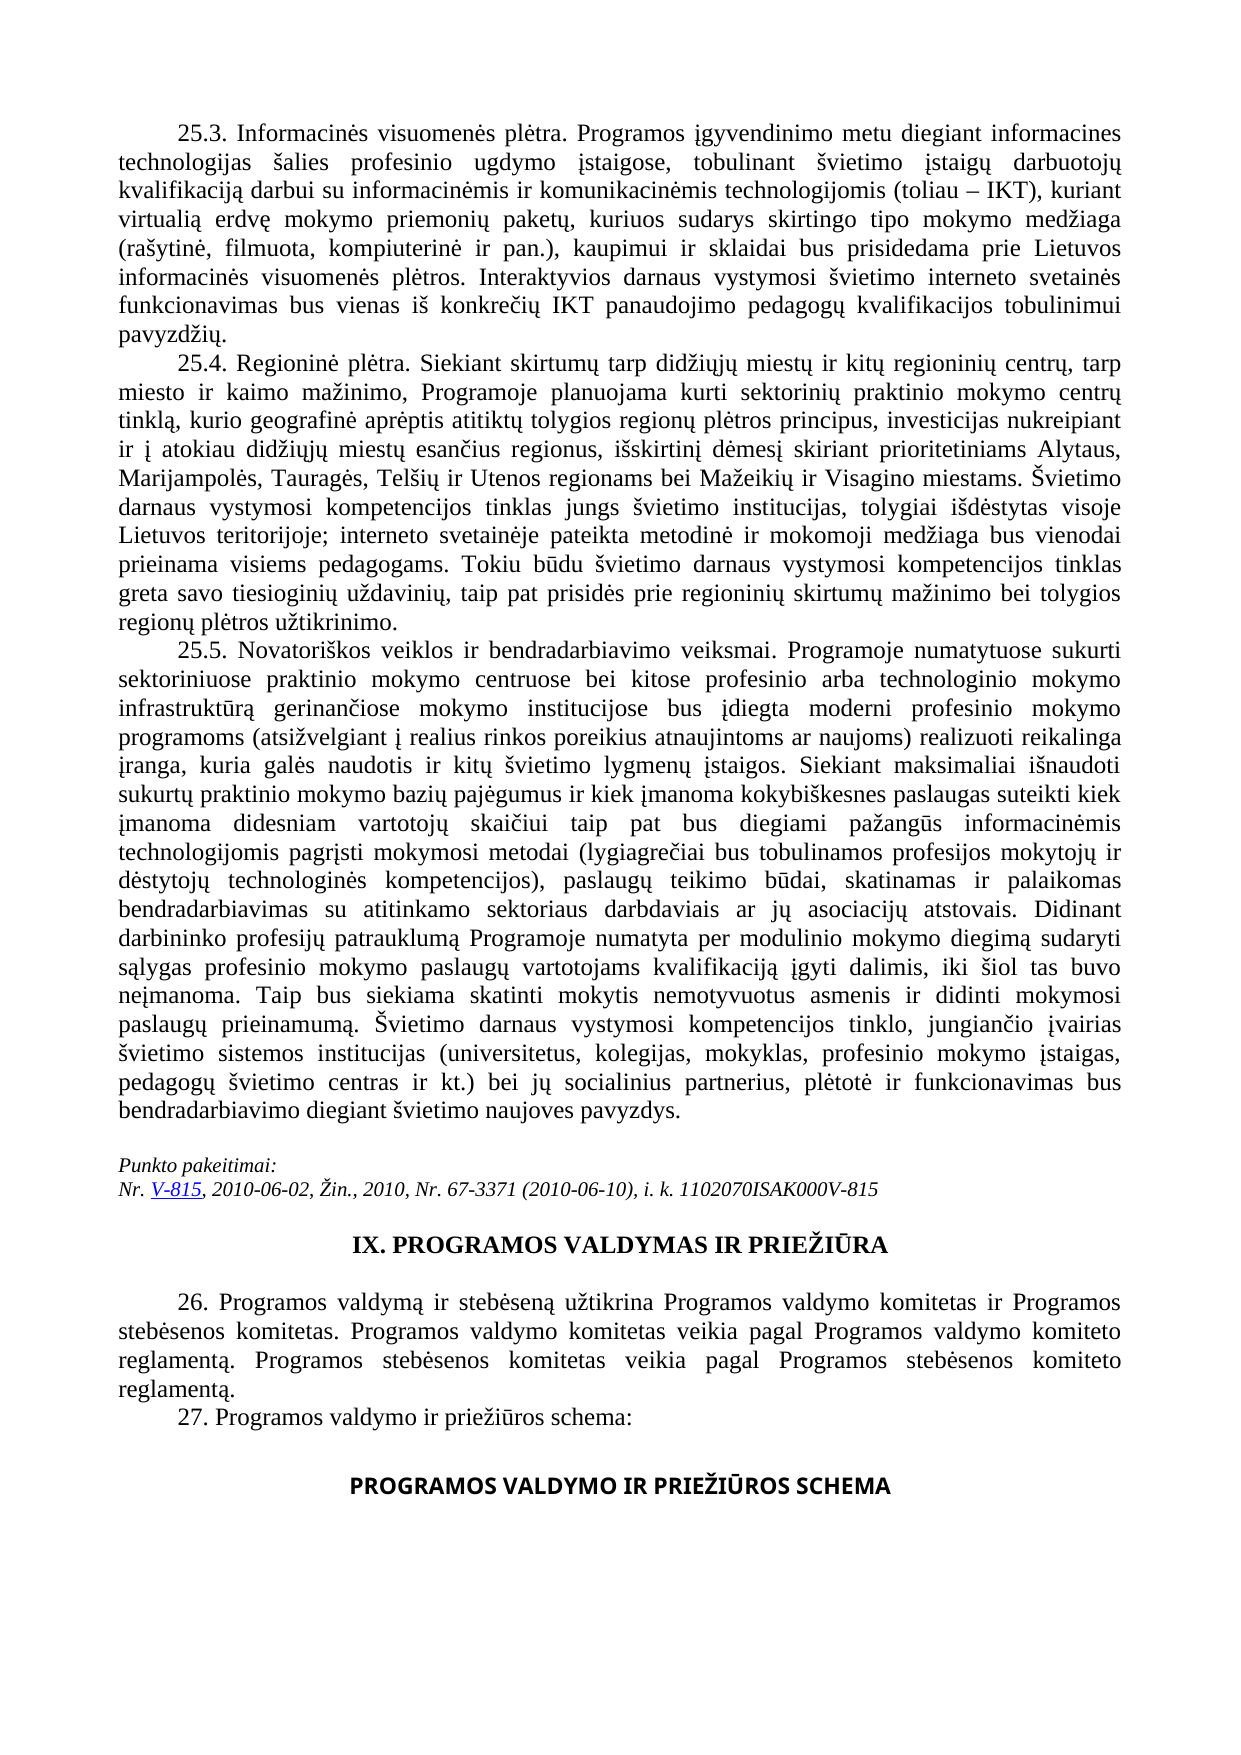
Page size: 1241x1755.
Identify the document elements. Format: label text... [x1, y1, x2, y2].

text 26. Programos valdymą ir stebėseną užtikrina Programos valdymo komitetas ir Programos stebėsenos komitetas. Programos valdymo komitetas veikia pagal Programos valdymo komiteto reglamentą. Programos stebėsenos komitetas veikia pagal Programos stebėsenos komiteto reglamentą. [118, 1287, 1122, 1402]
text 25.4. Regioninė plėtra. Siekiant skirtumų tarp didžiųjų miestų ir kitų regioninių centrų, tarp miesto ir kaimo mažinimo, Programoje planuojama kurti sektorinių praktinio mokymo centrų tinklą, kurio geografinė aprėptis atitiktų tolygios regionų plėtros principus, investicijas nukreipiant ir į atokiau didžiųjų miestų esančius regionus, išskirtinį dėmesį skiriant prioritetiniams Alytaus, Marijampolės, Tauragės, Telšių ir Utenos regionams bei Mažeikių ir Visagino miestams. Švietimo darnaus vystymosi kompetencijos tinklas jungs švietimo institucijas, tolygiai išdėstytas visoje Lietuvos teritorijoje; interneto svetainėje pateikta metodinė ir mokomoji medžiaga bus vienodai prieinama visiems pedagogams. Tokiu būdu švietimo darnaus vystymosi kompetencijos tinklas greta savo tiesioginių uždavinių, taip pat prisidės prie regioninių skirtumų mažinimo bei tolygios regionų plėtros užtikrinimo. [118, 348, 1122, 636]
text 27. Programos valdymo ir priežiūros schema: [118, 1402, 1122, 1431]
text Punkto pakeitimai: [118, 1153, 1122, 1177]
text 25.5. Novatoriškos veiklos ir bendradarbiavimo veiksmai. Programoje numatytuose sukurti sektoriniuose praktinio mokymo centruose bei kitose profesinio arba technologinio mokymo infrastruktūrą gerinančiose mokymo institucijose bus įdiegta moderni profesinio mokymo programoms (atsižvelgiant į realius rinkos poreikius atnaujintoms ar naujoms) realizuoti reikalinga įranga, kuria galės naudotis ir kitų švietimo lygmenų įstaigos. Siekiant maksimaliai išnaudoti sukurtų praktinio mokymo bazių pajėgumus ir kiek įmanoma kokybiškesnes paslaugas suteikti kiek įmanoma didesniam vartotojų skaičiui taip pat bus diegiami pažangūs informacinėmis technologijomis pagrįsti mokymosi metodai (lygiagrečiai bus tobulinamos profesijos mokytojų ir dėstytojų technologinės kompetencijos), paslaugų teikimo būdai, skatinamas ir palaikomas bendradarbiavimas su atitinkamo sektoriaus darbdaviais ar jų asociacijų atstovais. Didinant darbininko profesijų patrauklumą Programoje numatyta per modulinio mokymo diegimą sudaryti sąlygas profesinio mokymo paslaugų vartotojams kvalifikaciją įgyti dalimis, iki šiol tas buvo neįmanoma. Taip bus siekiama skatinti mokytis nemotyvuotus asmenis ir didinti mokymosi paslaugų prieinamumą. Švietimo darnaus vystymosi kompetencijos tinklo, jungiančio įvairias švietimo sistemos institucijas (universitetus, kolegijas, mokyklas, profesinio mokymo įstaigas, pedagogų švietimo centras ir kt.) bei jų socialinius partnerius, plėtotė ir funkcionavimas bus bendradarbiavimo diegiant švietimo naujoves pavyzdys. [118, 636, 1122, 1124]
text 25.3. Informacinės visuomenės plėtra. Programos įgyvendinimo metu diegiant informacines technologijas šalies profesinio ugdymo įstaigose, tobulinant švietimo įstaigų darbuotojų kvalifikaciją darbui su informacinėmis ir komunikacinėmis technologijomis (toliau – IKT), kuriant virtualią erdvę mokymo priemonių paketų, kuriuos sudarys skirtingo tipo mokymo medžiaga (rašytinė, filmuota, kompiuterinė ir pan.), kaupimui ir sklaidai bus prisidedama prie Lietuvos informacinės visuomenės plėtros. Interaktyvios darnaus vystymosi švietimo interneto svetainės funkcionavimas bus vienas iš konkrečių IKT panaudojimo pedagogų kvalifikacijos tobulinimui pavyzdžių. [118, 118, 1122, 348]
text PROGRAMOS VALDYMO IR PRIEŽIŪROS SCHEMA [118, 1470, 1122, 1501]
text IX. PROGRAMOS VALDYMAS IR PRIEŽIŪRA [118, 1230, 1122, 1259]
text Nr. V-815, 2010-06-02, Žin., 2010, Nr. 67-3371 (2010-06-10), i. k. 1102070ISAK000V-815 [118, 1177, 1122, 1201]
